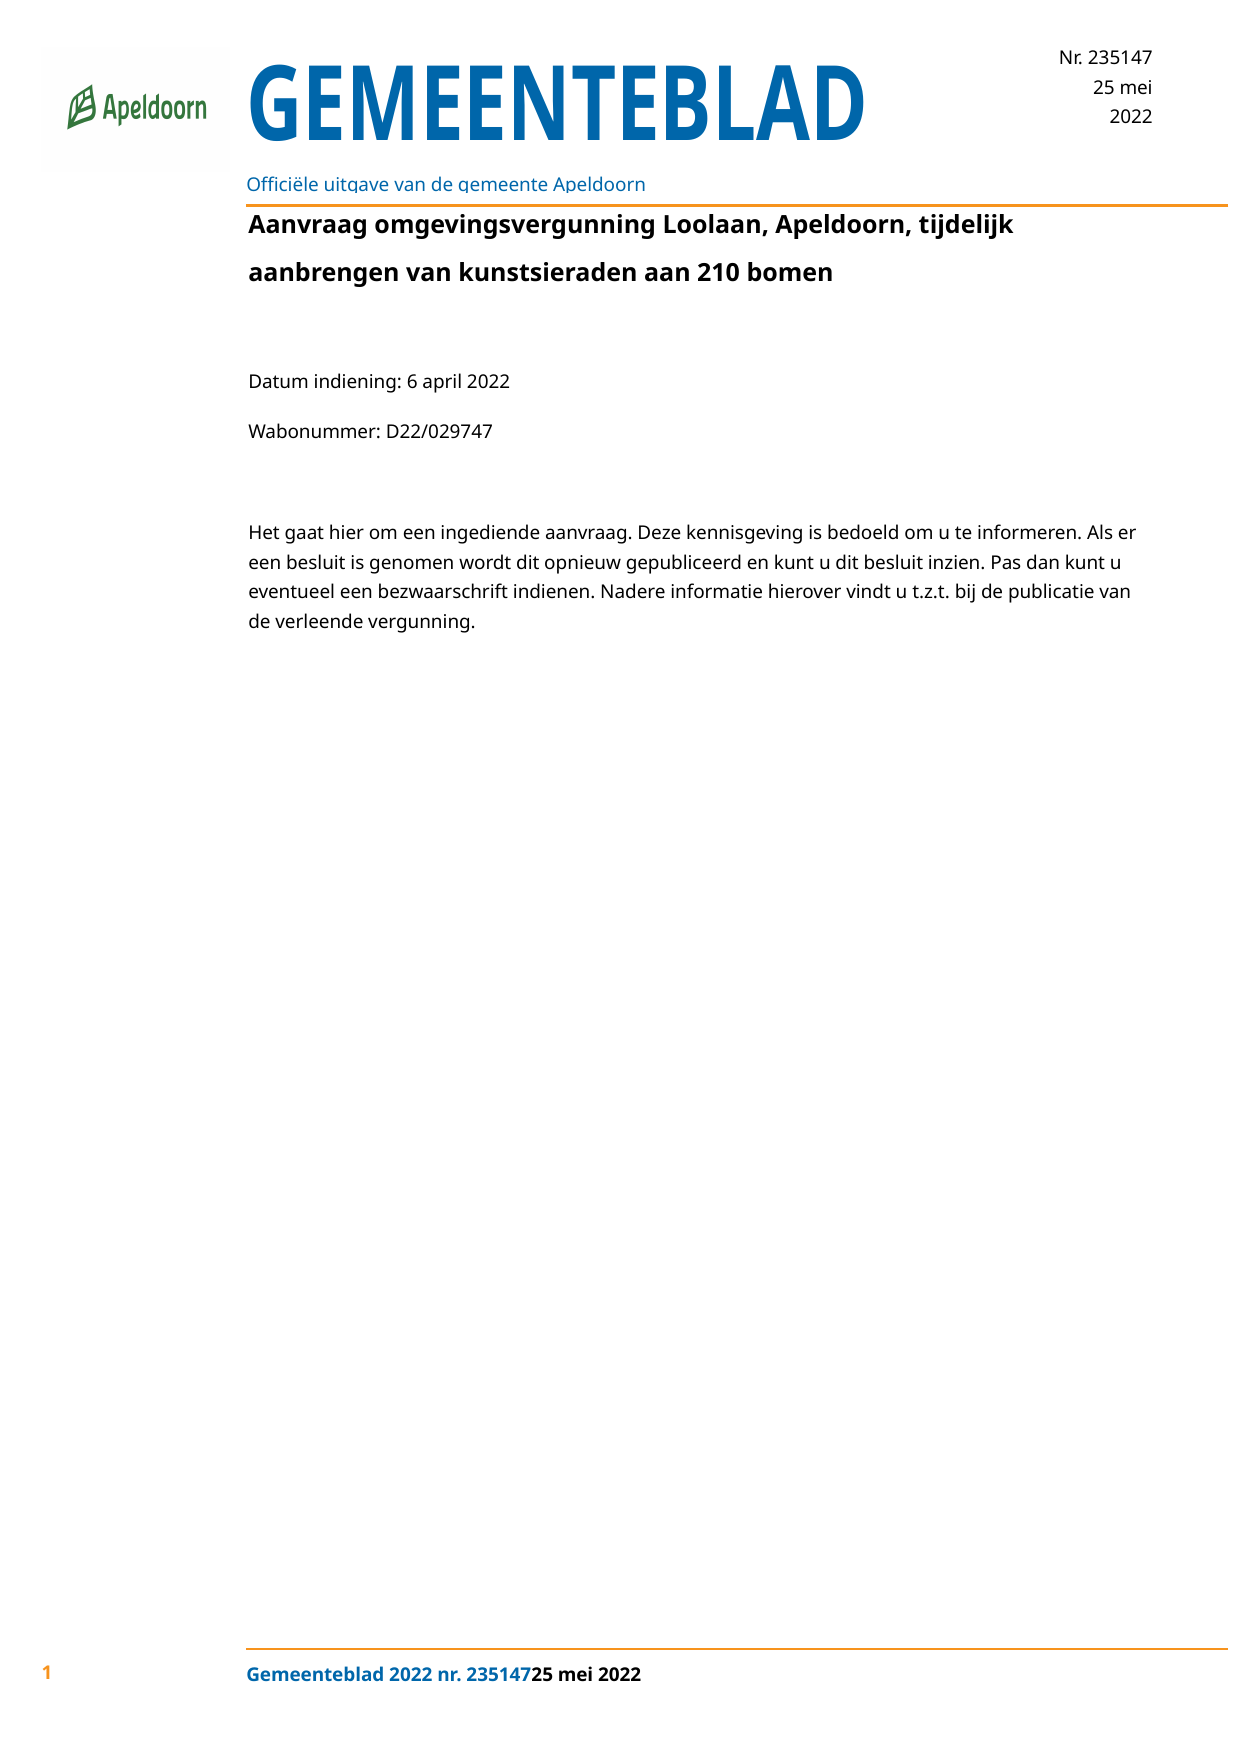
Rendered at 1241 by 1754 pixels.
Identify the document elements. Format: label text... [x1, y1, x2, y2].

text Aanvraag omgevingsvergunning Loolaan, Apeldoorn, tijdelijk aanbrengen van kunstsieraden aan 210 bomen [248, 207, 1152, 288]
text Het gaat hier om een ingediende aanvraag. Deze kennisgeving is bedoeld om u te informeren. Als er een besluit is genomen wordt dit opnieuw gepubliceerd en kunt u dit besluit inzien. Pas dan kunt u eventueel een bezwaarschrift indienen. Nadere informatie hierover vindt u t.z.t. bij de publicatie van de verleende vergunning. [248, 519, 1152, 634]
text Wabonummer: D22/029747 [248, 419, 1152, 444]
picture [41, 47, 231, 172]
text Datum indiening: 6 april 2022 [248, 368, 1152, 394]
